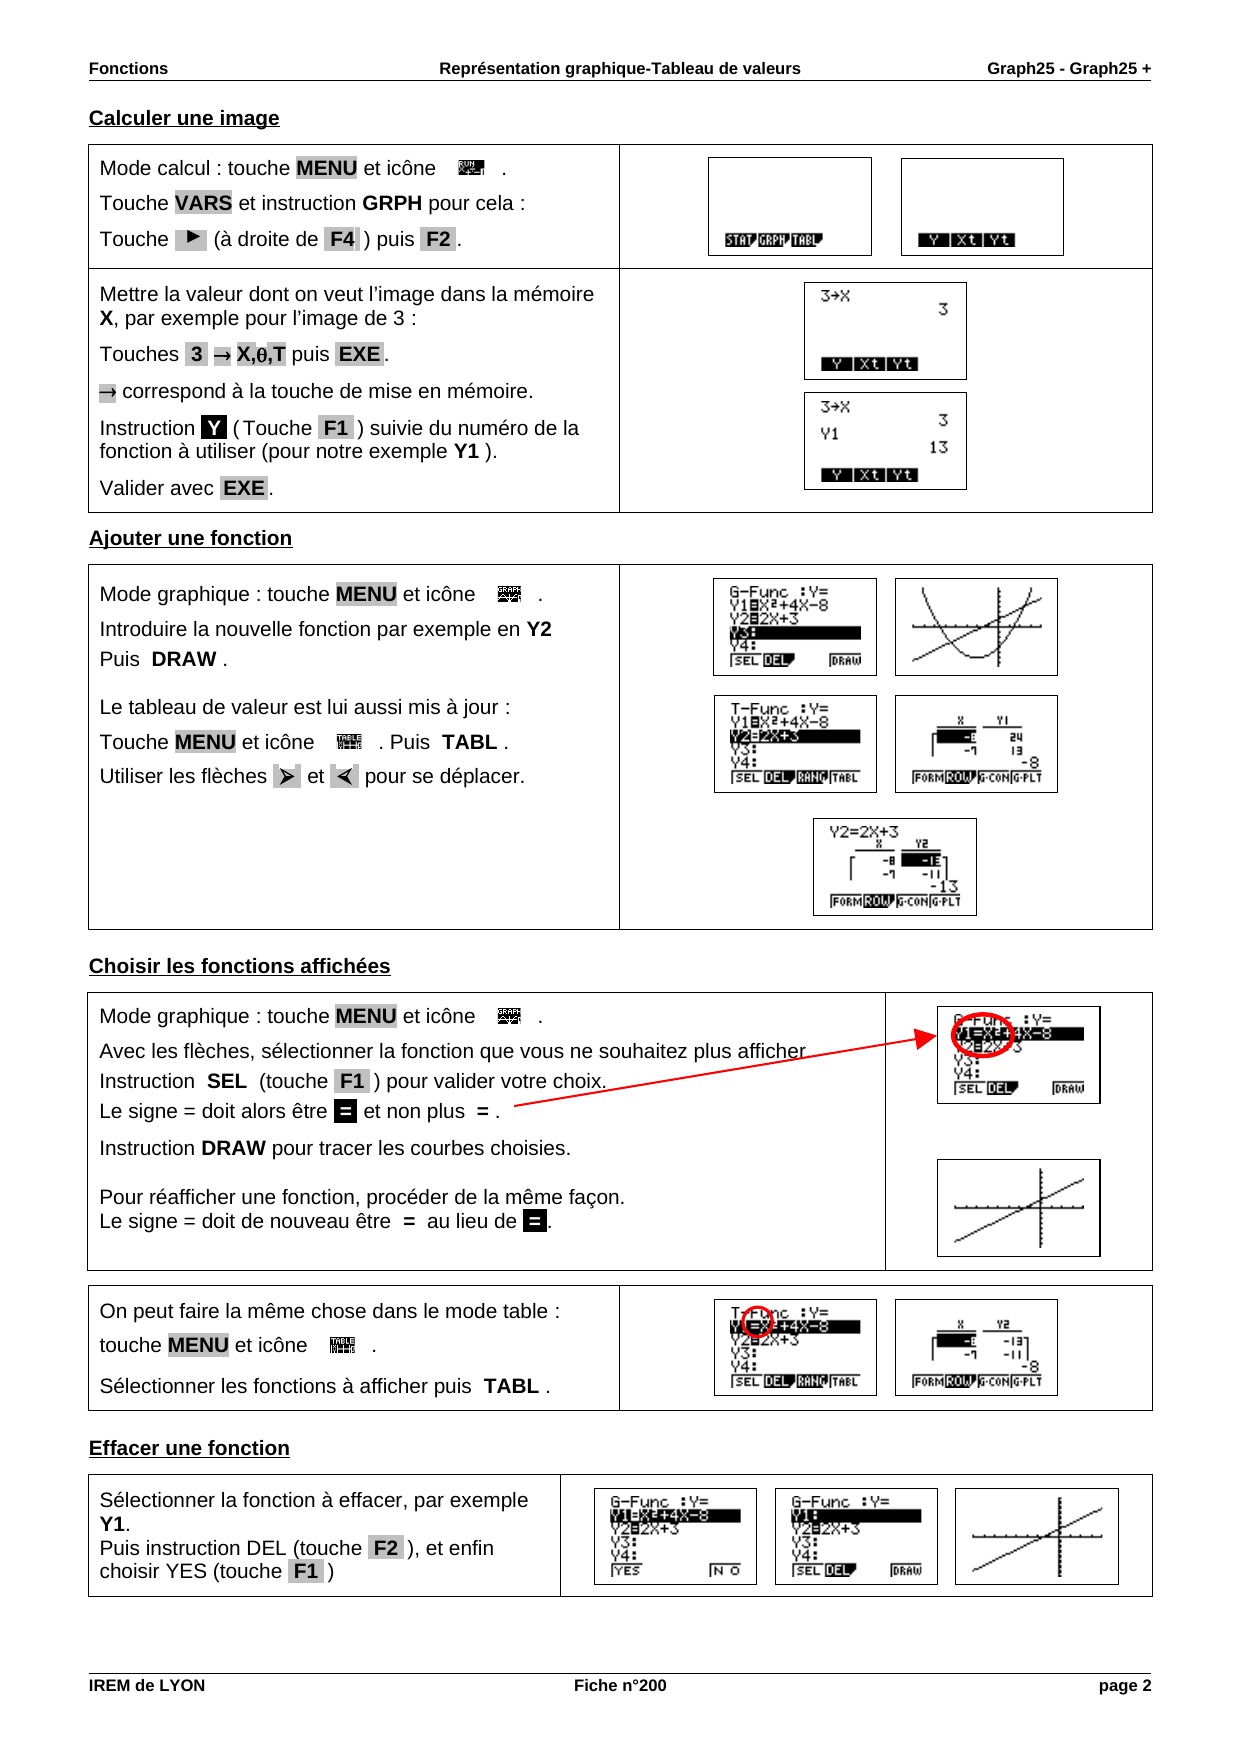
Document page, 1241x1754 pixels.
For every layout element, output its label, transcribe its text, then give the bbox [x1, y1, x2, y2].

table_header [938, 1007, 1099, 1103]
table_header Mode graphique : touche MENU et icône . Avec les flèches, sélectionner la fonction que vous ne souhaitez plus afficher. Instruction SEL (touche F1 ) pour valider votre choix. Le signe = doit alors être = et non plus = . Instruction DRAW pour tracer les courbes choisies. Pour réafficher une fonction, procéder de la même façon. Le signe = doit de nouveau être = au lieu de = . [88, 993, 885, 1269]
table_header [620, 1286, 1152, 1410]
table_header [620, 565, 1152, 929]
picture [953, 1014, 967, 1025]
picture [730, 703, 861, 784]
text Calculer une image [89, 105, 1151, 129]
picture [972, 1496, 1103, 1577]
text Ajouter une fonction [89, 526, 1151, 550]
picture [458, 160, 485, 175]
table_header On peut faire la même chose dans le mode table : touche MENU et icône . Sélectionner les fonctions à afficher puis TABL . [89, 1286, 619, 1410]
table_header [620, 145, 1152, 268]
picture [336, 734, 362, 749]
picture [911, 587, 1042, 667]
table_header [561, 1475, 1152, 1596]
picture [745, 1309, 770, 1335]
picture [791, 1496, 922, 1577]
table_header [886, 993, 1152, 1269]
text Choisir les fonctions affichées [89, 954, 1151, 978]
picture [820, 290, 951, 371]
picture [820, 401, 951, 482]
picture [729, 586, 861, 667]
table_cell Mettre la valeur dont on veut l’image dans la mémoire X, par exemple pour l’image de 3 : Touches 3  X,,T puis EXE .  correspond à la touche de mise en mémoire. Instruction Y ( Touche F1 ) suivie du numéro de la fonction à utiliser (pour notre exemple Y1 ). Valider avec EXE . [89, 269, 619, 512]
table_header Mode calcul : touche MENU et icône . Touche VARS et instruction GRPH pour cela : Touche  (à droite de F4 ) puis F2 . [89, 145, 619, 268]
picture [497, 586, 521, 602]
picture [497, 1008, 521, 1024]
picture [724, 166, 856, 247]
picture [829, 826, 961, 908]
picture [956, 1017, 1010, 1053]
table_header Mode graphique : touche MENU et icône . Introduire la nouvelle fonction par exemple en Y2 Puis DRAW . Le tableau de valeur est lui aussi mis à jour : Touche MENU et icône . Puis TABL . Utiliser les flèches  et  pour se déplacer. [89, 565, 619, 929]
picture [917, 166, 1048, 247]
picture [610, 1496, 741, 1577]
picture [911, 703, 1042, 784]
picture [953, 1014, 1084, 1095]
picture [330, 1337, 355, 1353]
picture [911, 1307, 1042, 1388]
picture [953, 1168, 1084, 1248]
table_cell [620, 269, 1152, 512]
table_header Sélectionner la fonction à effacer, par exemple Y1. Puis instruction DEL (touche F2 ), et enfin choisir YES (touche F1 ) [89, 1475, 560, 1596]
picture [730, 1307, 861, 1388]
text Effacer une fonction [89, 1436, 1151, 1459]
